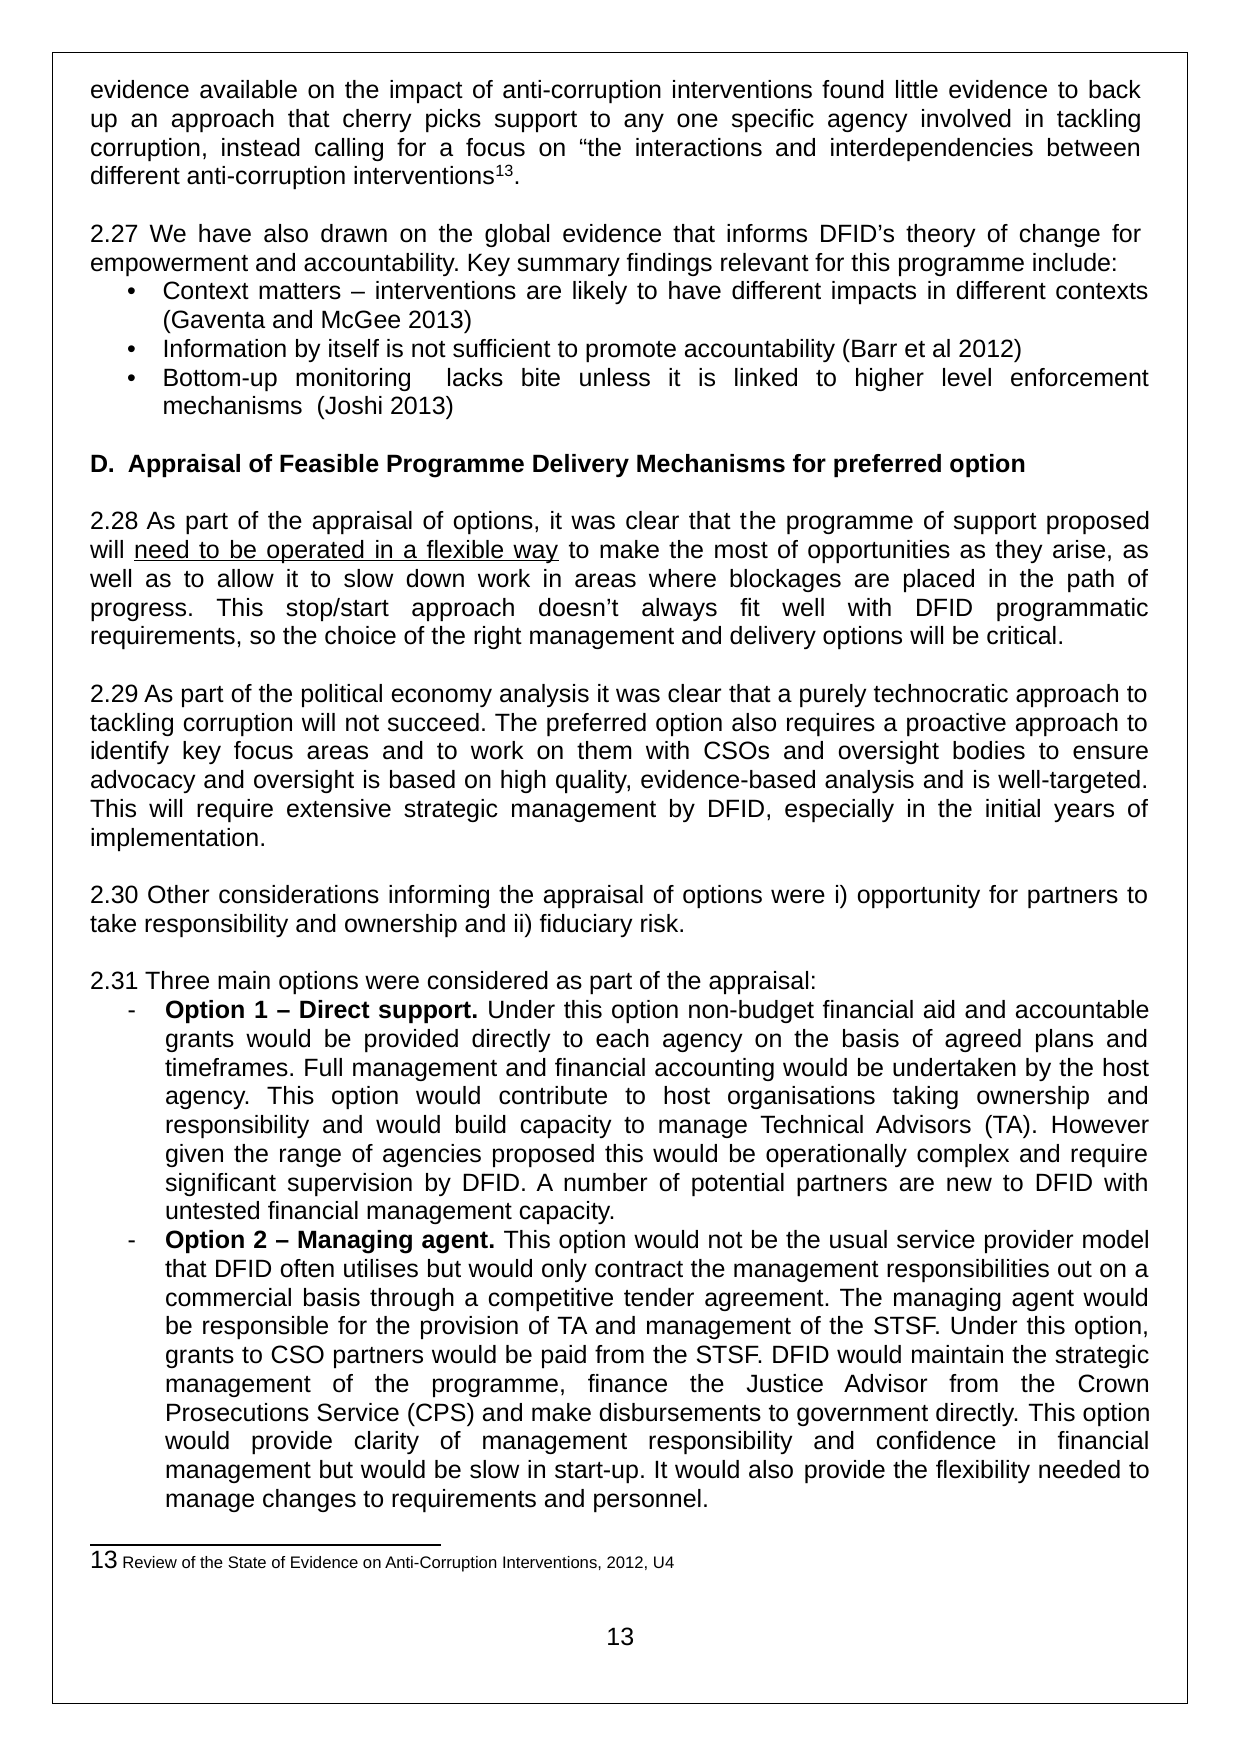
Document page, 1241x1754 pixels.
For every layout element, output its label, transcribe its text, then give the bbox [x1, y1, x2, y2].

list Option 2 – Managing agent. This option would not be the usual service provider model that DFID often utilises but would only contract the management responsibilities out on a commercial basis through a competitive tender agreement. The managing agent would be responsible for the provision of TA and management of the STSF. Under this option, grants to CSO partners would be paid from the STSF. DFID would maintain the strategic management of the programme, finance the Justice Advisor from the Crown Prosecutions Service (CPS) and make disbursements to government directly. This option would provide clarity of management responsibility and confidence in financial management but would be slow in start-up. It would also provide the flexibility needed to manage changes to requirements and personnel. [127, 1225, 1151, 1512]
text 2.27 We have also drawn on the global evidence that informs DFID’s theory of change for empowerment and accountability. Key summary findings relevant for this programme include: [90, 219, 1143, 276]
list Context matters – interventions are likely to have different impacts in different contexts (Gaventa and McGee 2013) [127, 276, 1151, 334]
text 2.31 Three main options were considered as part of the appraisal: [90, 966, 1151, 995]
list Option 1 – Direct support. Under this option non-budget financial aid and accountable grants would be provided directly to each agency on the basis of agreed plans and timeframes. Full management and financial accounting would be undertaken by the host agency. This option would contribute to host organisations taking ownership and responsibility and would build capacity to manage Technical Advisors (TA). However given the range of agencies proposed this would be operationally complex and require significant supervision by DFID. A number of potential partners are new to DFID with untested financial management capacity. [127, 995, 1151, 1225]
text 2.29 As part of the political economy analysis it was clear that a purely technocratic approach to tackling corruption will not succeed. The preferred option also requires a proactive approach to identify key focus areas and to work on them with CSOs and oversight bodies to ensure advocacy and oversight is based on high quality, evidence-based analysis and is well-targeted. This will require extensive strategic management by DFID, especially in the initial years of implementation. [90, 679, 1151, 851]
text 2.30 Other considerations informing the appraisal of options were i) opportunity for partners to take responsibility and ownership and ii) fiduciary risk. [90, 880, 1151, 937]
list Information by itself is not sufficient to promote accountability (Barr et al 2012) [127, 334, 1151, 362]
text 2.28 As part of the appraisal of options, it was clear that the programme of support proposed will need to be operated in a flexible way to make the most of opportunities as they arise, as well as to allow it to slow down work in areas where blockages are placed in the path of progress. This stop/start approach doesn’t always fit well with DFID programmatic requirements, so the choice of the right management and delivery options will be critical. [90, 506, 1151, 650]
text Review of the State of Evidence on Anti-Corruption Interventions, 2012, U4 [90, 1545, 1151, 1574]
text evidence available on the impact of anti-corruption interventions found little evidence to back up an approach that cherry picks support to any one specific agency involved in tackling corruption, instead calling for a focus on “the interactions and interdependencies between different anti-corruption interventions. [90, 75, 1143, 190]
subtitle D. Appraisal of Feasible Programme Delivery Mechanisms for preferred option [90, 449, 1151, 477]
list Bottom-up monitoring lacks bite unless it is linked to higher level enforcement mechanisms (Joshi 2013) [127, 362, 1151, 420]
